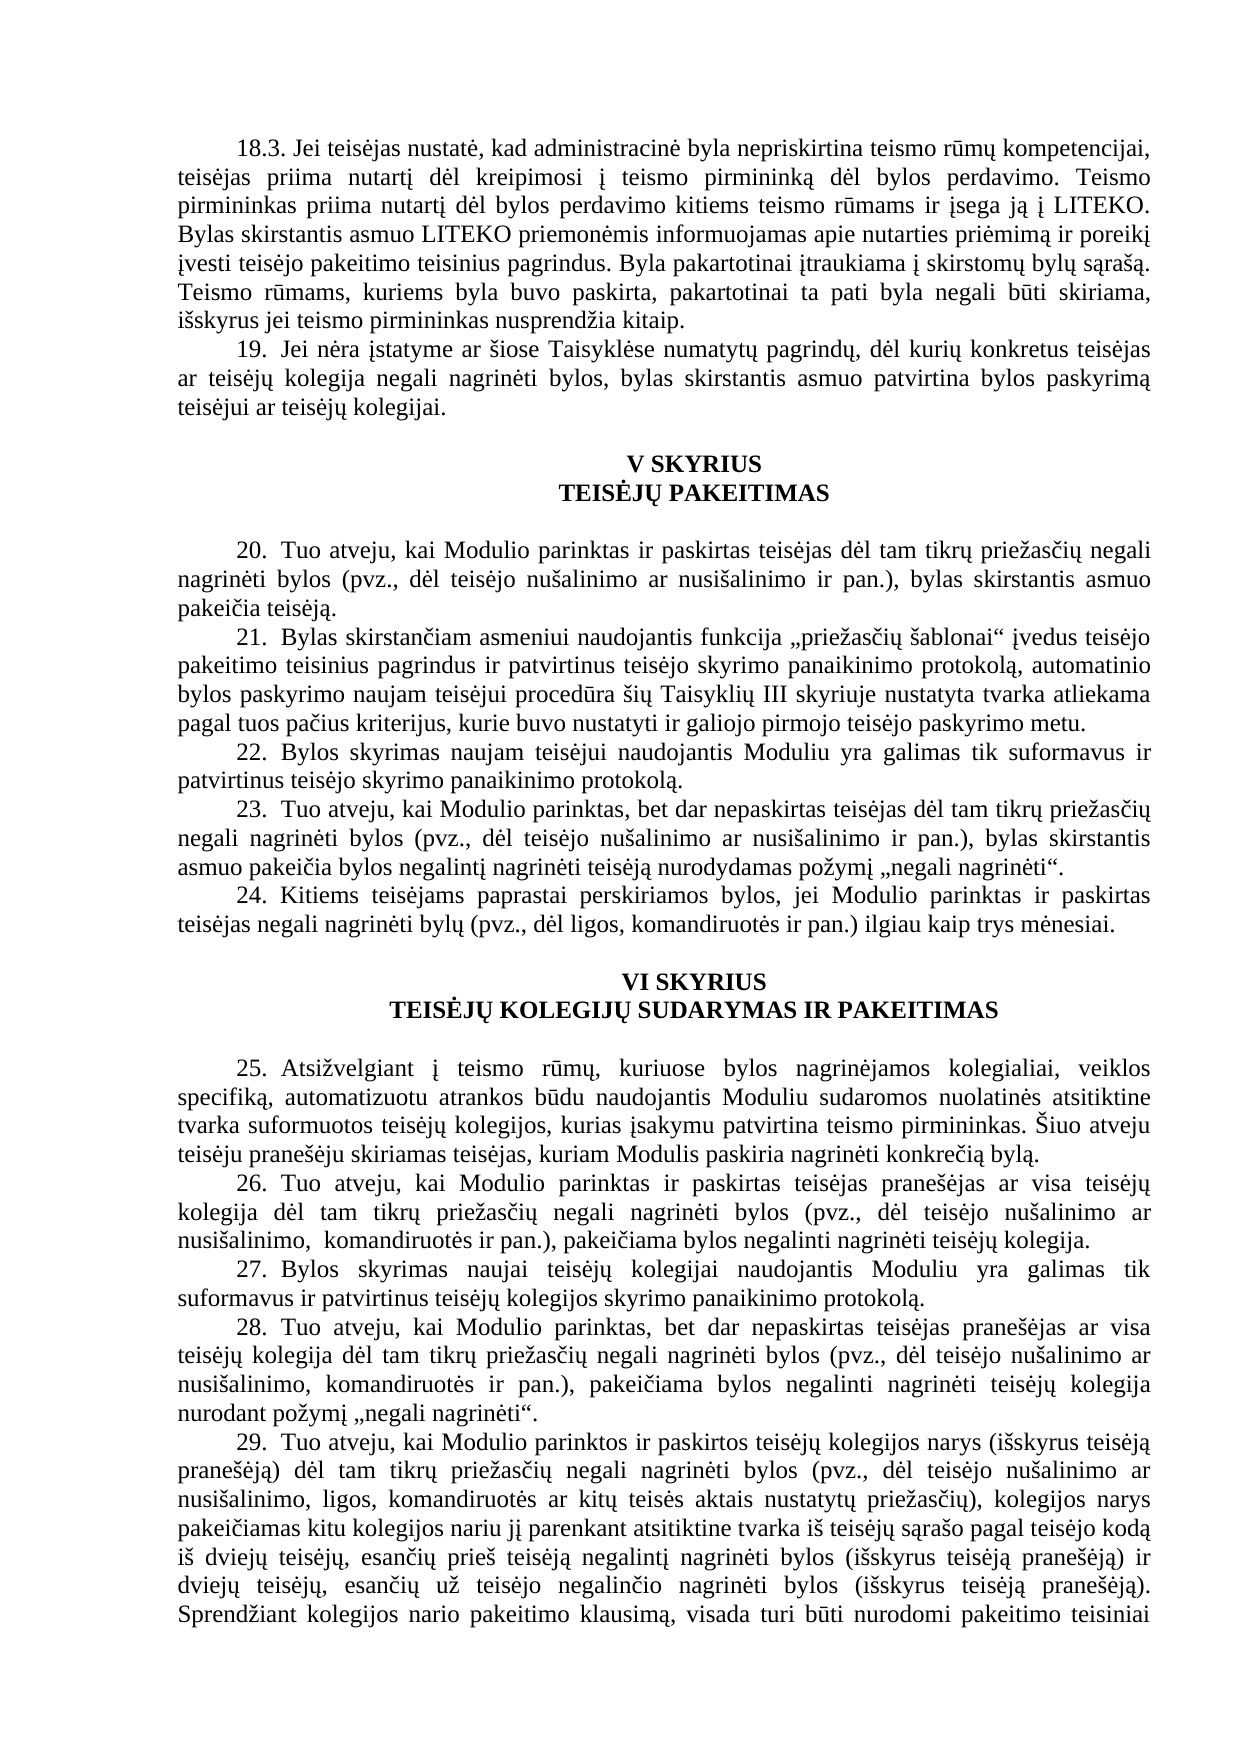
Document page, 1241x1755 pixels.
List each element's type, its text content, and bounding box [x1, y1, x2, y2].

text V SKYRIUS [177, 449, 1152, 478]
text 26. Tuo atveju, kai Modulio parinktas ir paskirtas teisėjas pranešėjas ar visa teisėjų kolegija dėl tam tikrų priežasčių negali nagrinėti bylos (pvz., dėl teisėjo nušalinimo ar nusišalinimo, komandiruotės ir pan.), pakeičiama bylos negalinti nagrinėti teisėjų kolegija. [177, 1168, 1152, 1254]
text 25. Atsižvelgiant į teismo rūmų, kuriuose bylos nagrinėjamos kolegialiai, veiklos specifiką, automatizuotu atrankos būdu naudojantis Moduliu sudaromos nuolatinės atsitiktine tvarka suformuotos teisėjų kolegijos, kurias įsakymu patvirtina teismo pirmininkas. Šiuo atveju teisėju pranešėju skiriamas teisėjas, kuriam Modulis paskiria nagrinėti konkrečią bylą. [177, 1053, 1152, 1168]
text TEISĖJŲ KOLEGIJŲ SUDARYMAS IR PAKEITIMAS [177, 995, 1152, 1024]
text 19. Jei nėra įstatyme ar šiose Taisyklėse numatytų pagrindų, dėl kurių konkretus teisėjas ar teisėjų kolegija negali nagrinėti bylos, bylas skirstantis asmuo patvirtina bylos paskyrimą teisėjui ar teisėjų kolegijai. [177, 334, 1152, 420]
text 28. Tuo atveju, kai Modulio parinktas, bet dar nepaskirtas teisėjas pranešėjas ar visa teisėjų kolegija dėl tam tikrų priežasčių negali nagrinėti bylos (pvz., dėl teisėjo nušalinimo ar nusišalinimo, komandiruotės ir pan.), pakeičiama bylos negalinti nagrinėti teisėjų kolegija nurodant požymį „negali nagrinėti“. [177, 1312, 1152, 1427]
text TEISĖJŲ PAKEITIMAS [177, 478, 1152, 507]
text 20. Tuo atveju, kai Modulio parinktas ir paskirtas teisėjas dėl tam tikrų priežasčių negali nagrinėti bylos (pvz., dėl teisėjo nušalinimo ar nusišalinimo ir pan.), bylas skirstantis asmuo pakeičia teisėją. [177, 535, 1152, 622]
text 24. Kitiems teisėjams paprastai perskiriamos bylos, jei Modulio parinktas ir paskirtas teisėjas negali nagrinėti bylų (pvz., dėl ligos, komandiruotės ir pan.) ilgiau kaip trys mėnesiai. [177, 880, 1152, 938]
text 18.3. Jei teisėjas nustatė, kad administracinė byla nepriskirtina teismo rūmų kompetencijai, teisėjas priima nutartį dėl kreipimosi į teismo pirmininką dėl bylos perdavimo. Teismo pirmininkas priima nutartį dėl bylos perdavimo kitiems teismo rūmams ir įsega ją į LITEKO. Bylas skirstantis asmuo LITEKO priemonėmis informuojamas apie nutarties priėmimą ir poreikį įvesti teisėjo pakeitimo teisinius pagrindus. Byla pakartotinai įtraukiama į skirstomų bylų sąrašą. Teismo rūmams, kuriems byla buvo paskirta, pakartotinai ta pati byla negali būti skiriama, išskyrus jei teismo pirmininkas nusprendžia kitaip. [177, 133, 1152, 334]
text 21. Bylas skirstančiam asmeniui naudojantis funkcija „priežasčių šablonai“ įvedus teisėjo pakeitimo teisinius pagrindus ir patvirtinus teisėjo skyrimo panaikinimo protokolą, automatinio bylos paskyrimo naujam teisėjui procedūra šių Taisyklių III skyriuje nustatyta tvarka atliekama pagal tuos pačius kriterijus, kurie buvo nustatyti ir galiojo pirmojo teisėjo paskyrimo metu. [177, 622, 1152, 737]
text 29. Tuo atveju, kai Modulio parinktos ir paskirtos teisėjų kolegijos narys (išskyrus teisėją pranešėją) dėl tam tikrų priežasčių negali nagrinėti bylos (pvz., dėl teisėjo nušalinimo ar nusišalinimo, ligos, komandiruotės ar kitų teisės aktais nustatytų priežasčių), kolegijos narys pakeičiamas kitu kolegijos nariu jį parenkant atsitiktine tvarka iš teisėjų sąrašo pagal teisėjo kodą iš dviejų teisėjų, esančių prieš teisėją negalintį nagrinėti bylos (išskyrus teisėją pranešėją) ir dviejų teisėjų, esančių už teisėjo negalinčio nagrinėti bylos (išskyrus teisėją pranešėją). Sprendžiant kolegijos nario pakeitimo klausimą, visada turi būti nurodomi pakeitimo teisiniai [177, 1427, 1152, 1628]
text 27. Bylos skyrimas naujai teisėjų kolegijai naudojantis Moduliu yra galimas tik suformavus ir patvirtinus teisėjų kolegijos skyrimo panaikinimo protokolą. [177, 1254, 1152, 1312]
text VI SKYRIUS [177, 967, 1152, 995]
text 23. Tuo atveju, kai Modulio parinktas, bet dar nepaskirtas teisėjas dėl tam tikrų priežasčių negali nagrinėti bylos (pvz., dėl teisėjo nušalinimo ar nusišalinimo ir pan.), bylas skirstantis asmuo pakeičia bylos negalintį nagrinėti teisėją nurodydamas požymį „negali nagrinėti“. [177, 794, 1152, 880]
text 22. Bylos skyrimas naujam teisėjui naudojantis Moduliu yra galimas tik suformavus ir patvirtinus teisėjo skyrimo panaikinimo protokolą. [177, 737, 1152, 794]
